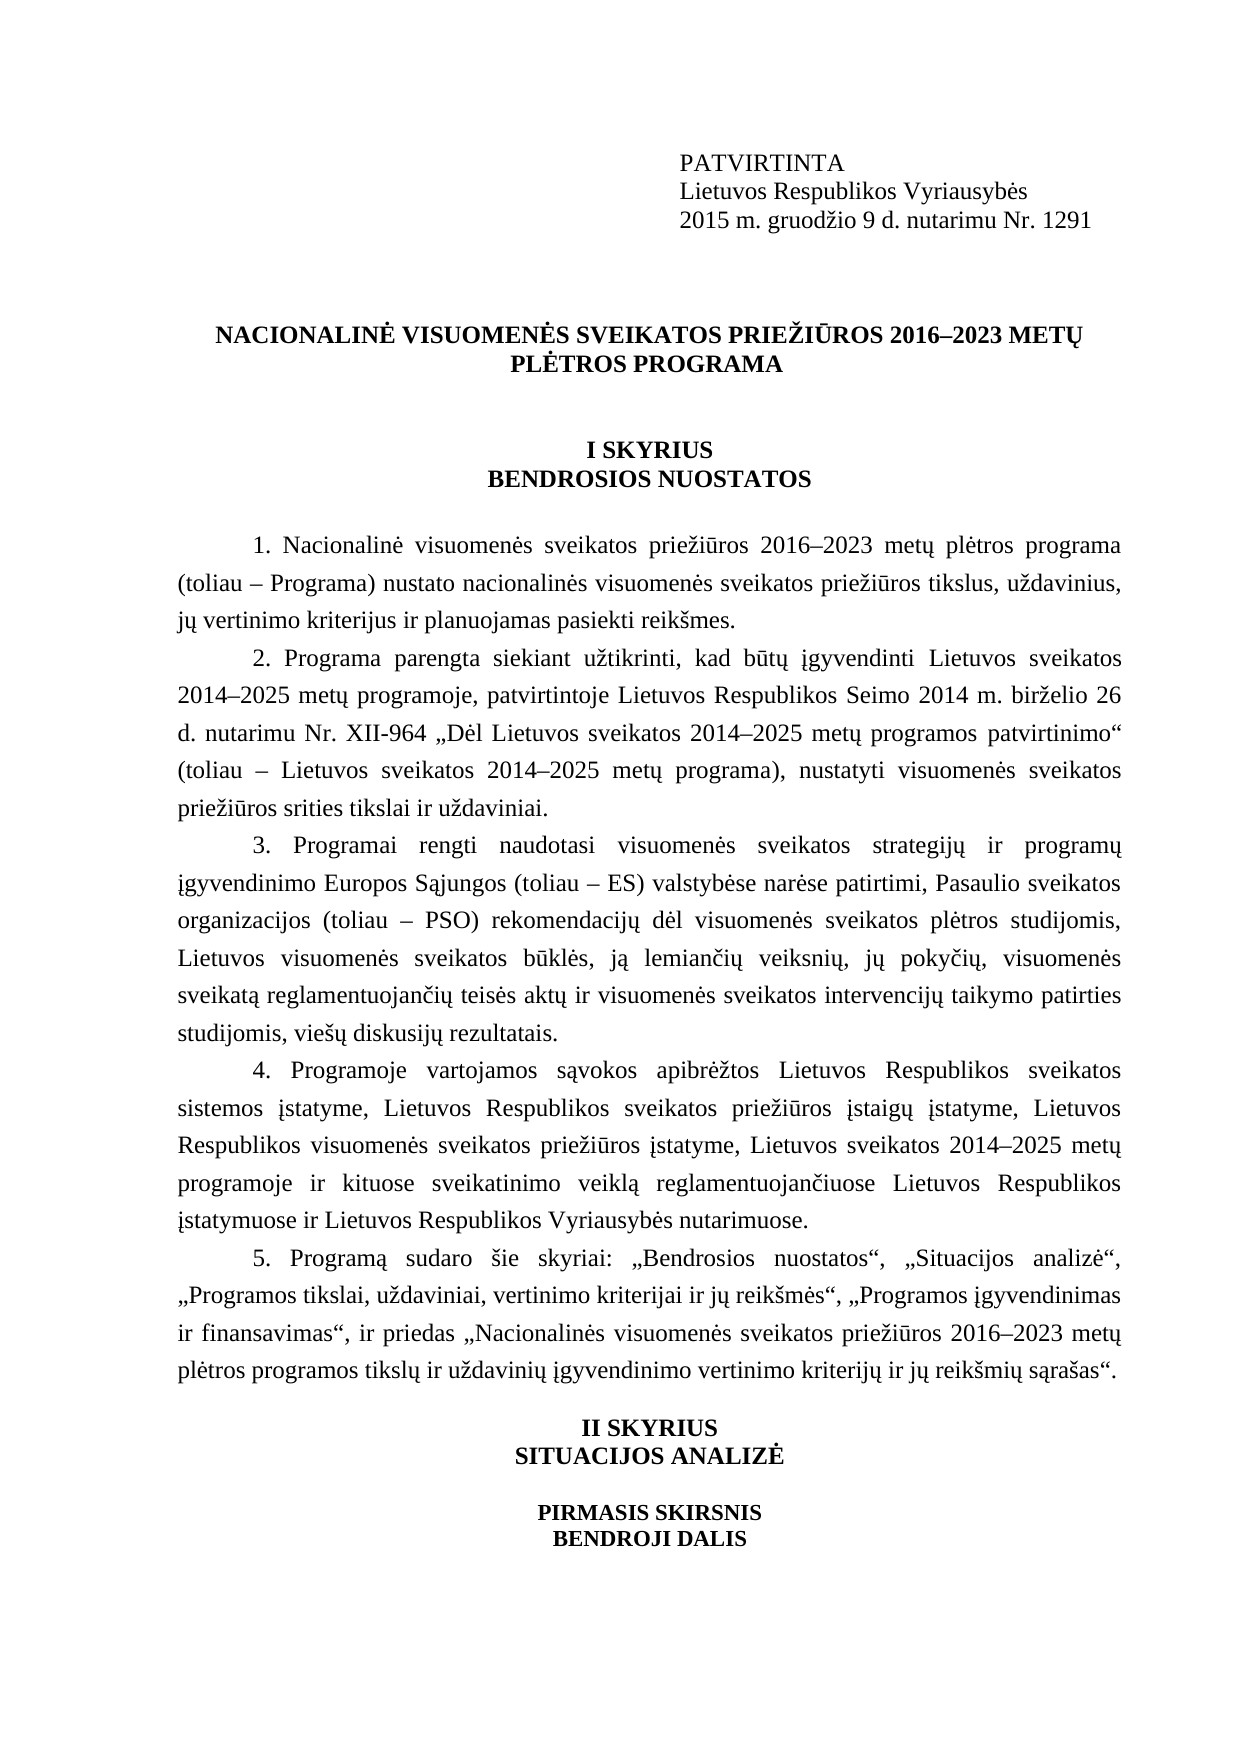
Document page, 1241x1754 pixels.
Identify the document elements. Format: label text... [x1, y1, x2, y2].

text II SKYRIUS [177, 1413, 1122, 1441]
text PIRMASIS skirsnis [177, 1499, 1122, 1525]
text PATVIRTINTA Lietuvos Respublikos Vyriausybės 2015 m. gruodžio 9 d. nutarimu Nr. 1291 [679, 148, 1122, 234]
text I SKYRIUS [177, 435, 1122, 464]
text SITUACIJOS ANALIZĖ [177, 1441, 1122, 1470]
text 3. Programai rengti naudotasi visuomenės sveikatos strategijų ir programų įgyvendinimo Europos Sąjungos (toliau – ES) valstybėse narėse patirtimi, Pasaulio sveikatos organizacijos (toliau – PSO) rekomendacijų dėl visuomenės sveikatos plėtros studijomis, Lietuvos visuomenės sveikatos būklės, ją lemiančių veiksnių, jų pokyčių, visuomenės sveikatą reglamentuojančių teisės aktų ir visuomenės sveikatos intervencijų taikymo patirties studijomis, viešų diskusijų rezultatais. [177, 821, 1122, 1046]
text 4. Programoje vartojamos sąvokos apibrėžtos Lietuvos Respublikos sveikatos sistemos įstatyme, Lietuvos Respublikos sveikatos priežiūros įstaigų įstatyme, Lietuvos Respublikos visuomenės sveikatos priežiūros įstatyme, Lietuvos sveikatos 2014–2025 metų programoje ir kituose sveikatinimo veiklą reglamentuojančiuose Lietuvos Respublikos įstatymuose ir Lietuvos Respublikos Vyriausybės nutarimuose. [177, 1046, 1122, 1234]
text NACIONALINĖ VISUOMENĖS SVEIKATOS PRIEŽIŪROS 2016–2023 METŲ PLĖTROS PROGRAMA [177, 320, 1122, 378]
text 1. Nacionalinė visuomenės sveikatos priežiūros 2016–2023 metų plėtros programa (toliau – Programa) nustato nacionalinės visuomenės sveikatos priežiūros tikslus, uždavinius, jų vertinimo kriterijus ir planuojamas pasiekti reikšmes. [177, 521, 1122, 634]
text BENDROJI DALIS [177, 1525, 1122, 1552]
text BENDROSios NUOSTATOS [177, 464, 1122, 493]
text 2. Programa parengta siekiant užtikrinti, kad būtų įgyvendinti Lietuvos sveikatos 2014–2025 metų programoje, patvirtintoje Lietuvos Respublikos Seimo 2014 m. birželio 26 d. nutarimu Nr. XII-964 „Dėl Lietuvos sveikatos 2014–2025 metų programos patvirtinimo“ (toliau – Lietuvos sveikatos 2014–2025 metų programa), nustatyti visuomenės sveikatos priežiūros srities tikslai ir uždaviniai. [177, 634, 1122, 821]
text 5. Programą sudaro šie skyriai: „Bendrosios nuostatos“, „Situacijos analizė“, „Programos tikslai, uždaviniai, vertinimo kriterijai ir jų reikšmės“, „Programos įgyvendinimas ir finansavimas“, ir priedas „Nacionalinės visuomenės sveikatos priežiūros 2016–2023 metų plėtros programos tikslų ir uždavinių įgyvendinimo vertinimo kriterijų ir jų reikšmių sąrašas“. [177, 1234, 1122, 1384]
